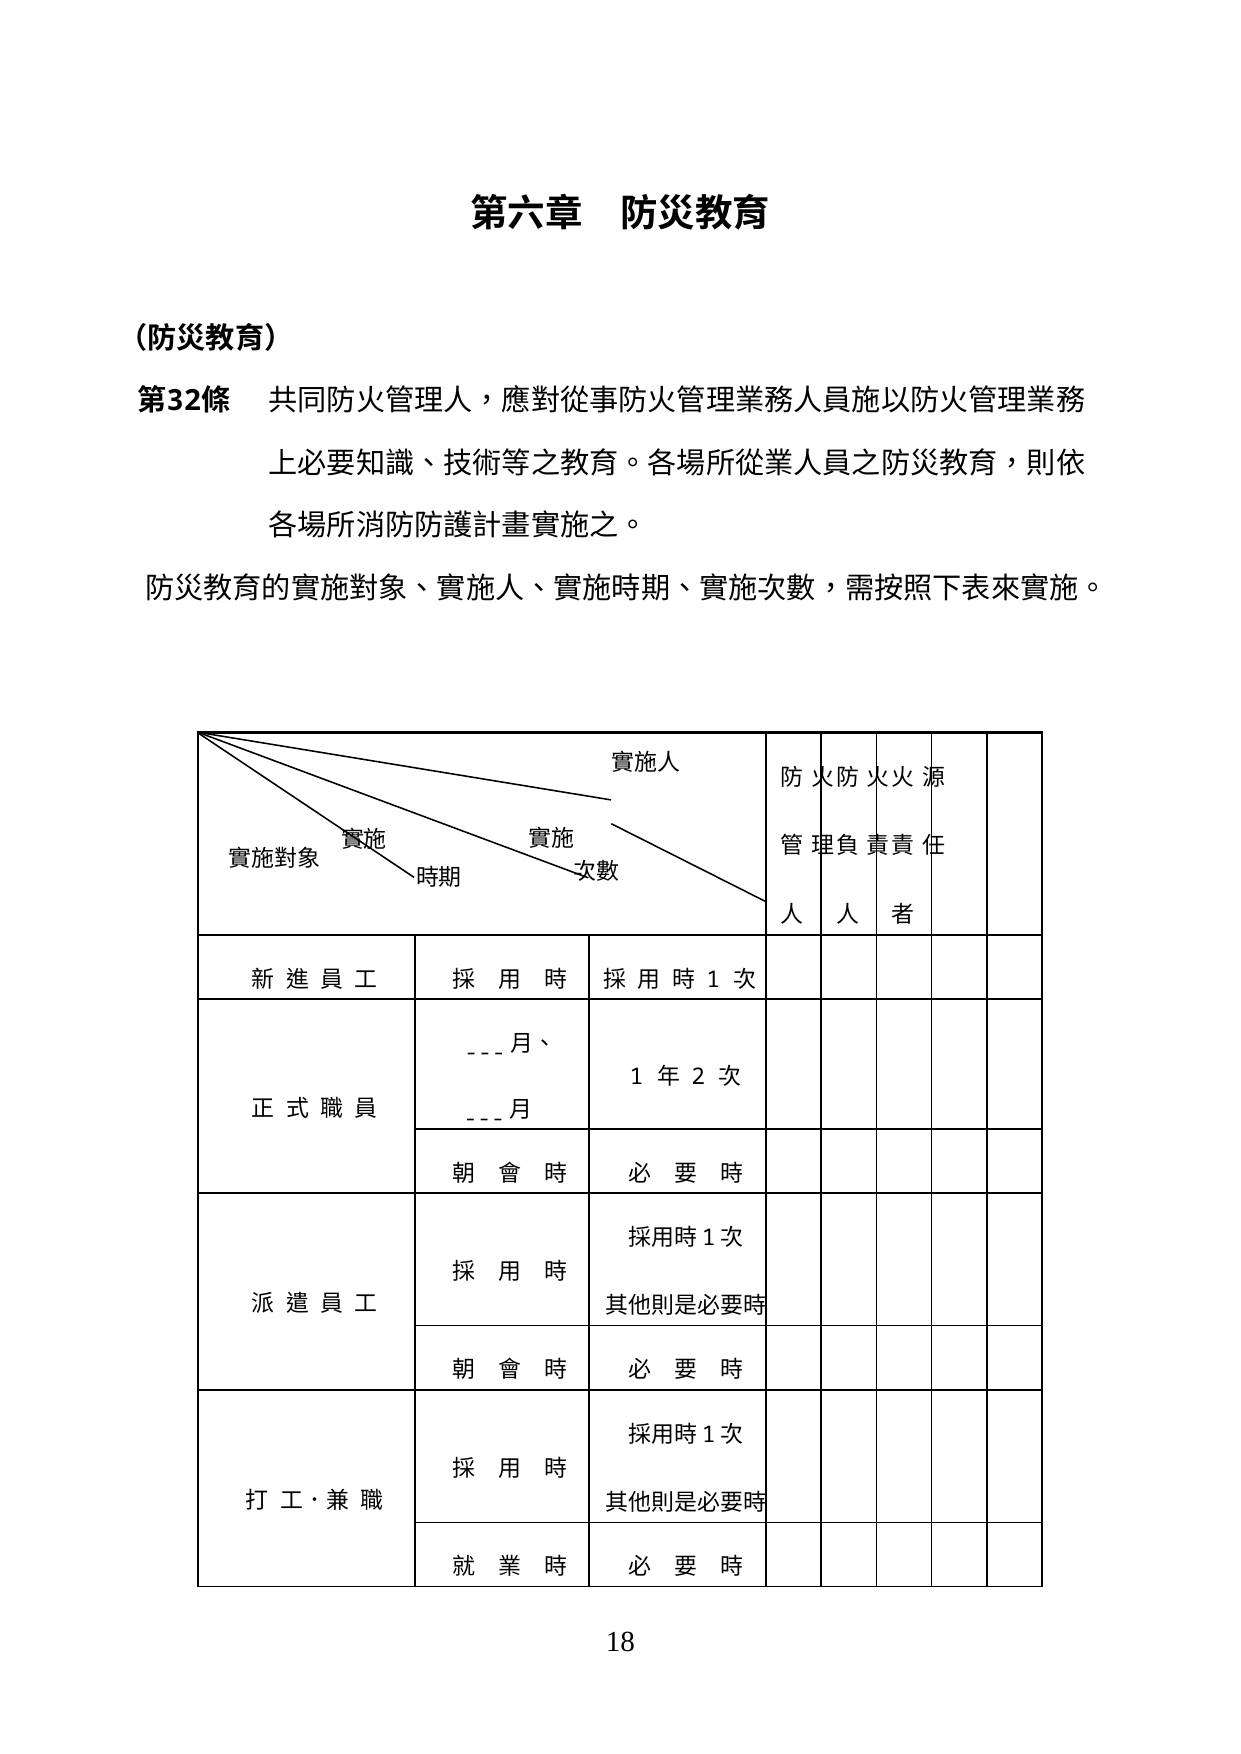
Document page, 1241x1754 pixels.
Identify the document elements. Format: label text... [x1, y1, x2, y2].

table_cell [988, 936, 1041, 998]
table_cell 採用時1次 其他則是必要時 [590, 1194, 765, 1325]
table_cell [932, 1130, 986, 1192]
table_cell [932, 1391, 986, 1522]
table_cell 採 用 時 [416, 936, 588, 998]
table_cell [988, 1391, 1041, 1522]
table_cell [877, 1000, 931, 1128]
table_cell [988, 1130, 1041, 1192]
table_cell 採用時1次 其他則是必要時 [590, 1391, 765, 1522]
table_cell [877, 1130, 931, 1192]
table_cell 必 要 時 [590, 1130, 765, 1192]
table_cell [877, 1523, 931, 1586]
table_cell 1 年 2 次 [590, 1000, 765, 1128]
table_cell [988, 1523, 1041, 1586]
table_cell [767, 1130, 820, 1192]
table_cell 必 要 時 [590, 1326, 765, 1389]
text （防災教育） [118, 294, 1138, 356]
table_cell 朝 會 時 [416, 1326, 588, 1389]
table_cell [877, 936, 931, 998]
table_cell [932, 1523, 986, 1586]
table_cell [822, 1194, 876, 1325]
table_cell [988, 1194, 1041, 1325]
table_cell 正 式 職 員 [199, 1000, 414, 1192]
table_cell [932, 1194, 986, 1325]
table_cell [988, 1000, 1041, 1128]
table_cell [877, 1194, 931, 1325]
table_cell [822, 1326, 876, 1389]
table_cell 採 用 時 [416, 1194, 588, 1325]
table_header [988, 734, 1041, 933]
subtitle 第六章 防災教育 [118, 169, 1122, 231]
table_cell [932, 936, 986, 998]
table_header 防火負責人 [822, 734, 876, 933]
table_cell [822, 1391, 876, 1522]
table_header 防火管理人 [767, 734, 820, 933]
table_cell 必 要 時 [590, 1523, 765, 1586]
list 共同防火管理人，應對從事防火管理業務人員施以防火管理業務上必要知識、技術等之教育。各場所從業人員之防災教育，則依各場所消防防護計畫實施之。 [137, 356, 1088, 544]
table_cell [822, 1130, 876, 1192]
table_header 火源責任者 [877, 734, 931, 933]
table_cell 採 用 時 [416, 1391, 588, 1522]
table_cell [767, 936, 820, 998]
table_cell 朝 會 時 [416, 1130, 588, 1192]
table_cell [767, 1000, 820, 1128]
table_cell 採 用 時 1 次 [590, 936, 765, 998]
table_cell 派 遣 員 工 [199, 1194, 414, 1389]
table_cell [932, 1000, 986, 1128]
table_cell [822, 1523, 876, 1586]
table_cell [932, 1326, 986, 1389]
table_header [932, 734, 986, 933]
table_cell [988, 1326, 1041, 1389]
table_cell 打 工．兼 職 [199, 1391, 414, 1586]
table_cell [767, 1326, 820, 1389]
table_cell [877, 1326, 931, 1389]
table_cell [767, 1194, 820, 1325]
table_cell [767, 1391, 820, 1522]
table_cell ˍˍˍ月、 ˍˍˍ月 [416, 1000, 588, 1128]
text 防災教育的實施對象、實施人、實施時期、實施次數，需按照下表來實施。 [118, 544, 1088, 606]
table_cell 新 進 員 工 [199, 936, 414, 998]
table_cell [822, 1000, 876, 1128]
table_header [199, 734, 765, 933]
table_cell [877, 1391, 931, 1522]
table_cell [822, 936, 876, 998]
table_cell 就 業 時 [416, 1523, 588, 1586]
table_cell [767, 1523, 820, 1586]
